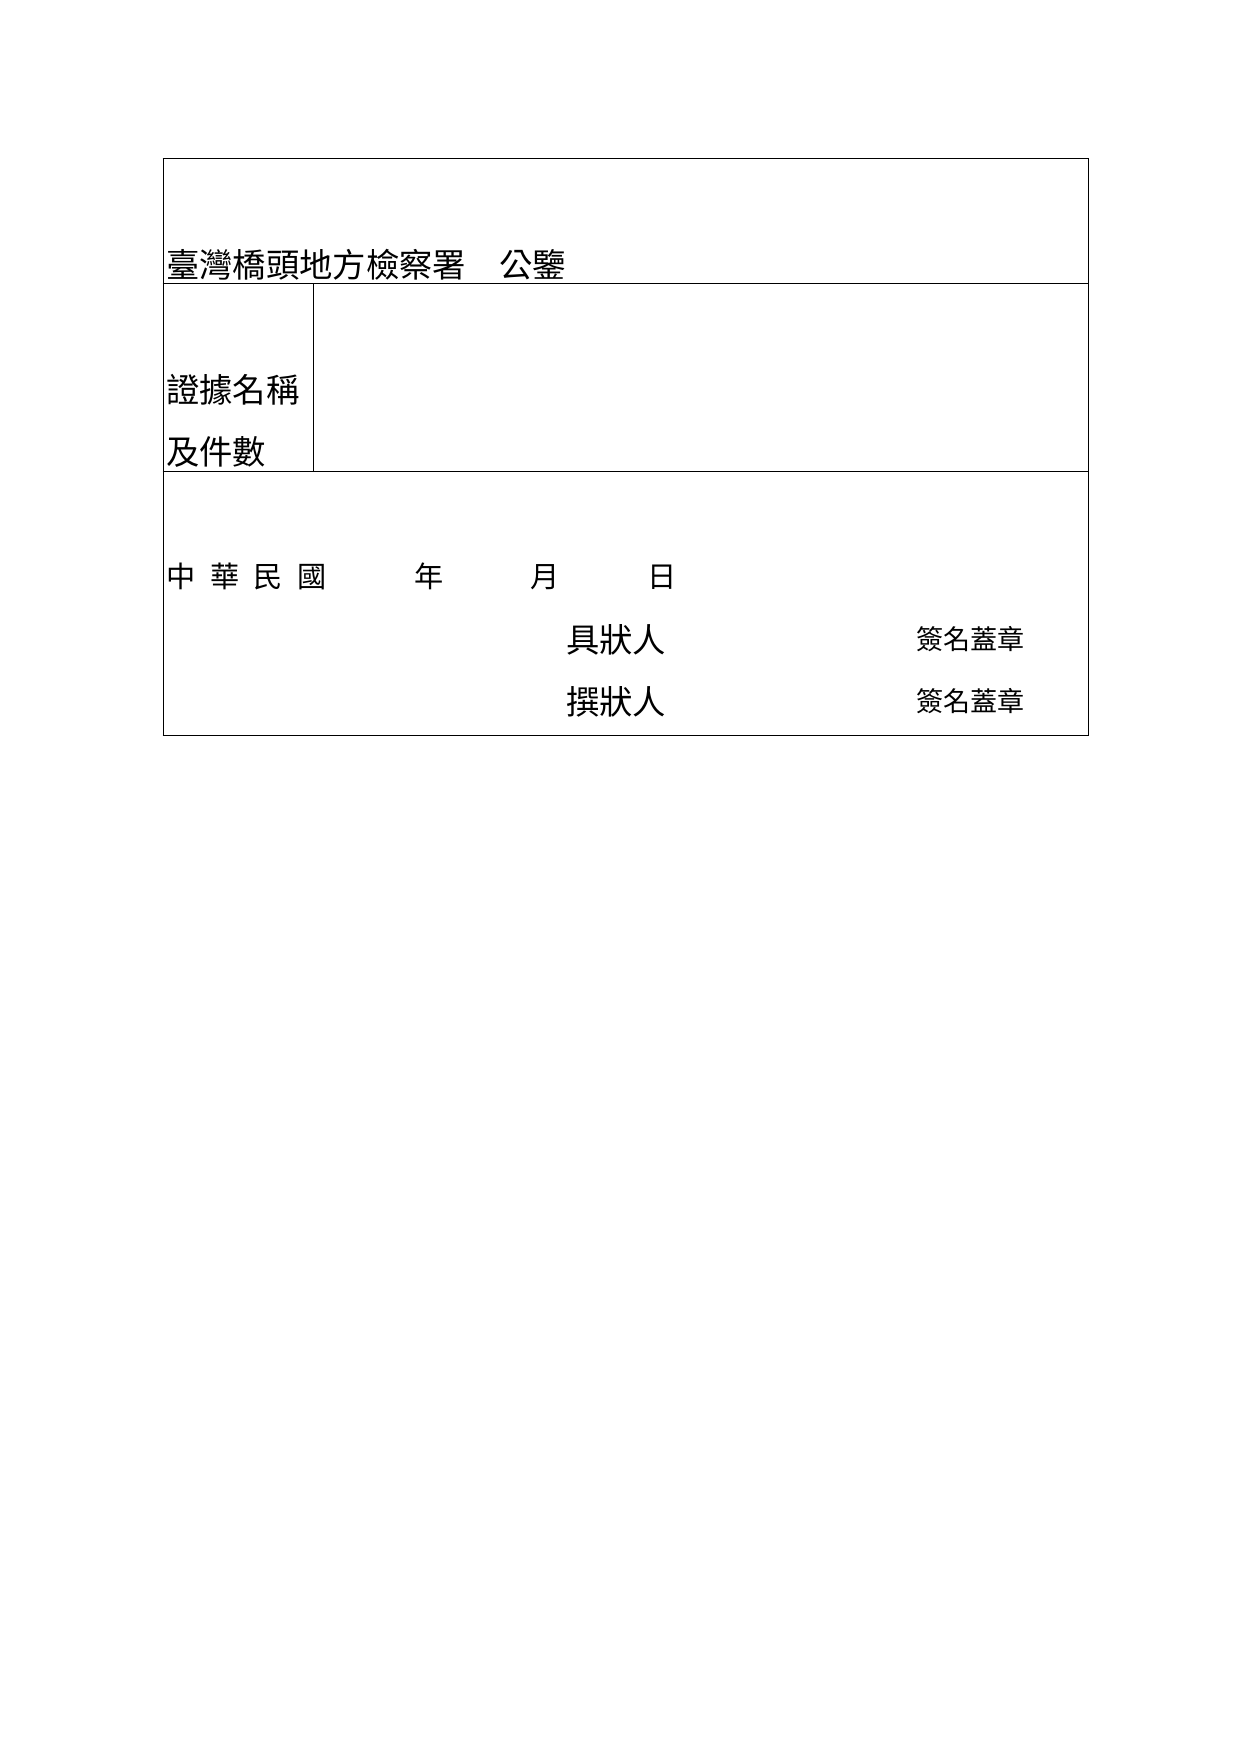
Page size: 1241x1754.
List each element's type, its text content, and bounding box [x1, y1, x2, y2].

table_cell 中 華 民 國 年 月 日 具狀人 簽名蓋章 撰狀人 簽名蓋章 [164, 472, 1088, 735]
table_cell 臺灣橋頭地方檢察署 公鑒 [164, 159, 1088, 283]
table_cell [314, 284, 1088, 471]
table_cell 證據名稱 及件數 [164, 284, 313, 471]
